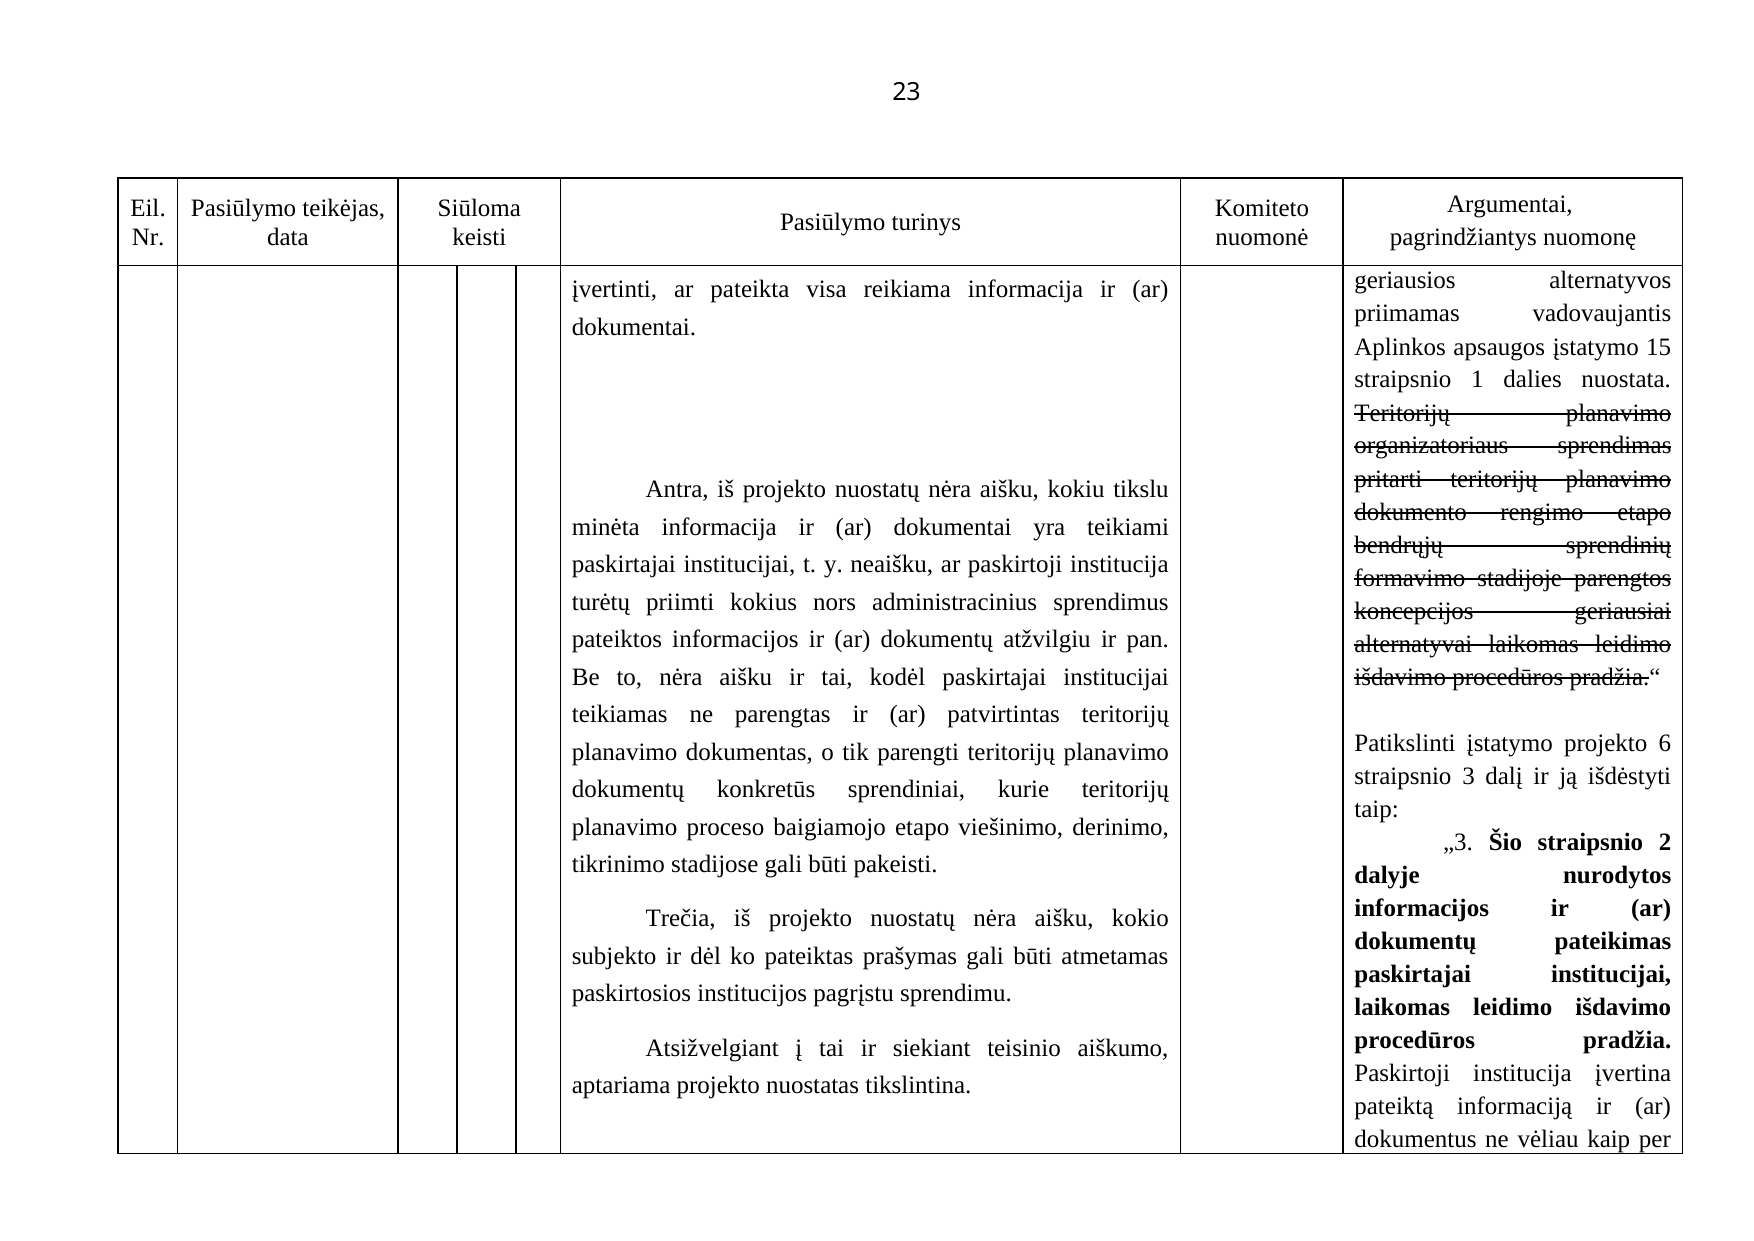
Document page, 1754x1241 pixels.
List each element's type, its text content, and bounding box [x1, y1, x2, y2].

table_cell [178, 266, 397, 1153]
table_cell geriausios alternatyvos priimamas vadovaujantis Aplinkos apsaugos įstatymo 15 straipsnio 1 dalies nuostata. Teritorijų planavimo organizatoriaus sprendimas pritarti teritorijų planavimo dokumento rengimo etapo bendrųjų sprendinių formavimo stadijoje parengtos koncepcijos geriausiai alternatyvai laikomas leidimo išdavimo procedūros pradžia.“ Patikslinti įstatymo projekto 6 straipsnio 3 dalį ir ją išdėstyti taip: „3. Šio straipsnio 2 dalyje nurodytos informacijos ir (ar) dokumentų pateikimas paskirtajai institucijai, laikomas leidimo išdavimo procedūros pradžia. Paskirtoji institucija įvertina pateiktą informaciją ir (ar) dokumentus ne vėliau kaip per [1344, 266, 1682, 1153]
table_header Pasiūlymo teikėjas, data [178, 179, 397, 265]
table_header Argumentai, pagrindžiantys nuomonę [1344, 179, 1682, 265]
table_cell [458, 266, 515, 1153]
table_header Pasiūlymo turinys [561, 179, 1180, 265]
table_header Eil. Nr. [119, 179, 177, 265]
table_cell [119, 266, 177, 1153]
table_cell [1181, 266, 1342, 1153]
table_header Komiteto nuomonė [1181, 179, 1342, 265]
table_cell [399, 266, 456, 1153]
table_cell įvertinti, ar pateikta visa reikiama informacija ir (ar) dokumentai. Antra, iš projekto nuostatų nėra aišku, kokiu tikslu minėta informacija ir (ar) dokumentai yra teikiami paskirtajai institucijai, t. y. neaišku, ar paskirtoji institucija turėtų priimti kokius nors administracinius sprendimus pateiktos informacijos ir (ar) dokumentų atžvilgiu ir pan. Be to, nėra aišku ir tai, kodėl paskirtajai institucijai teikiamas ne parengtas ir (ar) patvirtintas teritorijų planavimo dokumentas, o tik parengti teritorijų planavimo dokumentų konkretūs sprendiniai, kurie teritorijų planavimo proceso baigiamojo etapo viešinimo, derinimo, tikrinimo stadijose gali būti pakeisti. Trečia, iš projekto nuostatų nėra aišku, kokio subjekto ir dėl ko pateiktas prašymas gali būti atmetamas paskirtosios institucijos pagrįstu sprendimu. Atsižvelgiant į tai ir siekiant teisinio aiškumo, aptariama projekto nuostatas tikslintina. [561, 266, 1180, 1153]
table_header Siūloma keisti [399, 179, 560, 265]
table_cell [517, 266, 560, 1153]
